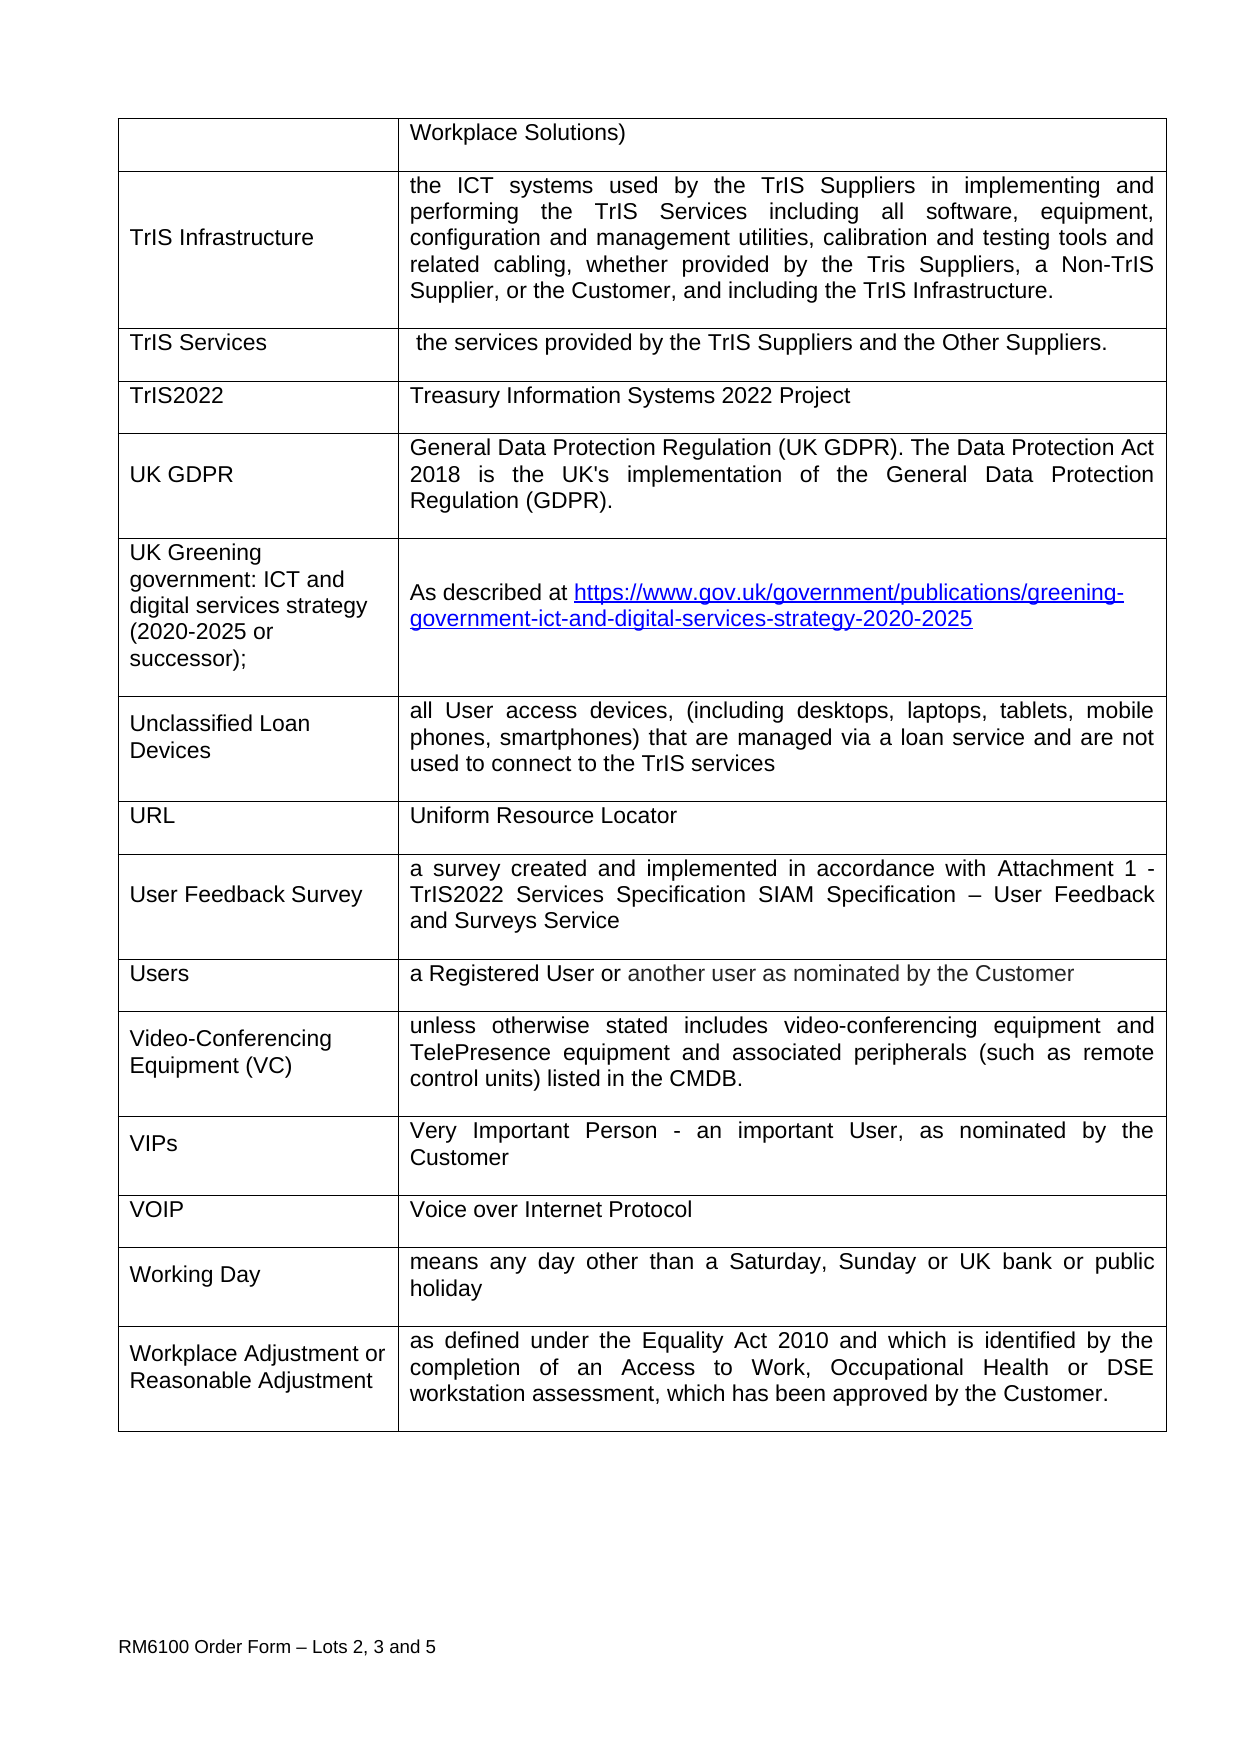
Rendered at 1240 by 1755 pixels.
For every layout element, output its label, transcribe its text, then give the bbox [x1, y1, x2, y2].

table_cell Workplace Solutions) [399, 119, 1166, 171]
table_cell means any day other than a Saturday, Sunday or UK bank or public holiday [399, 1248, 1166, 1326]
table_cell all User access devices, (including desktops, laptops, tablets, mobile phones, smartphones) that are managed via a loan service and are not used to connect to the TrIS services [399, 697, 1166, 801]
table_cell Unclassified Loan Devices [119, 697, 398, 801]
table_cell Very Important Person - an important User, as nominated by the Customer [399, 1117, 1166, 1195]
table_cell As described at https://www.gov.uk/government/publications/greening-government-ict-and-digital-services-strategy-2020-2025 [399, 539, 1166, 696]
table_cell Users [119, 960, 398, 1011]
table_cell TrIS2022 [119, 382, 398, 433]
table_cell the ICT systems used by the TrIS Suppliers in implementing and performing the TrIS Services including all software, equipment, configuration and management utilities, calibration and testing tools and related cabling, whether provided by the Tris Suppliers, a Non-TrIS Supplier, or the Customer, and including the TrIS Infrastructure. [399, 172, 1166, 328]
table_cell Treasury Information Systems 2022 Project [399, 382, 1166, 433]
table_cell Uniform Resource Locator [399, 802, 1166, 853]
table_cell VOIP [119, 1196, 398, 1247]
table_cell [119, 119, 398, 171]
table_cell TrIS Services [119, 329, 398, 381]
table_cell Video-Conferencing Equipment (VC) [119, 1012, 398, 1116]
table_cell TrIS Infrastructure [119, 172, 398, 328]
table_cell a survey created and implemented in accordance with Attachment 1 - TrIS2022 Services Specification SIAM Specification – User Feedback and Surveys Service [399, 855, 1166, 959]
table_cell as defined under the Equality Act 2010 and which is identified by the completion of an Access to Work, Occupational Health or DSE workstation assessment, which has been approved by the Customer. [399, 1327, 1166, 1431]
table_cell VIPs [119, 1117, 398, 1195]
table_cell unless otherwise stated includes video-conferencing equipment and TelePresence equipment and associated peripherals (such as remote control units) listed in the CMDB. [399, 1012, 1166, 1116]
table_cell URL [119, 802, 398, 853]
table_cell UK GDPR [119, 434, 398, 538]
table_cell Workplace Adjustment or Reasonable Adjustment [119, 1327, 398, 1431]
table_cell User Feedback Survey [119, 855, 398, 959]
table_cell Working Day [119, 1248, 398, 1326]
table_cell Voice over Internet Protocol [399, 1196, 1166, 1247]
table_cell UK Greening government: ICT and digital services strategy (2020-2025 or successor); [119, 539, 398, 696]
table_cell General Data Protection Regulation (UK GDPR). The Data Protection Act 2018 is the UK's implementation of the General Data Protection Regulation (GDPR). [399, 434, 1166, 538]
table_cell a Registered User or another user as nominated by the Customer [399, 960, 1166, 1011]
table_cell the services provided by the TrIS Suppliers and the Other Suppliers. [399, 329, 1166, 381]
